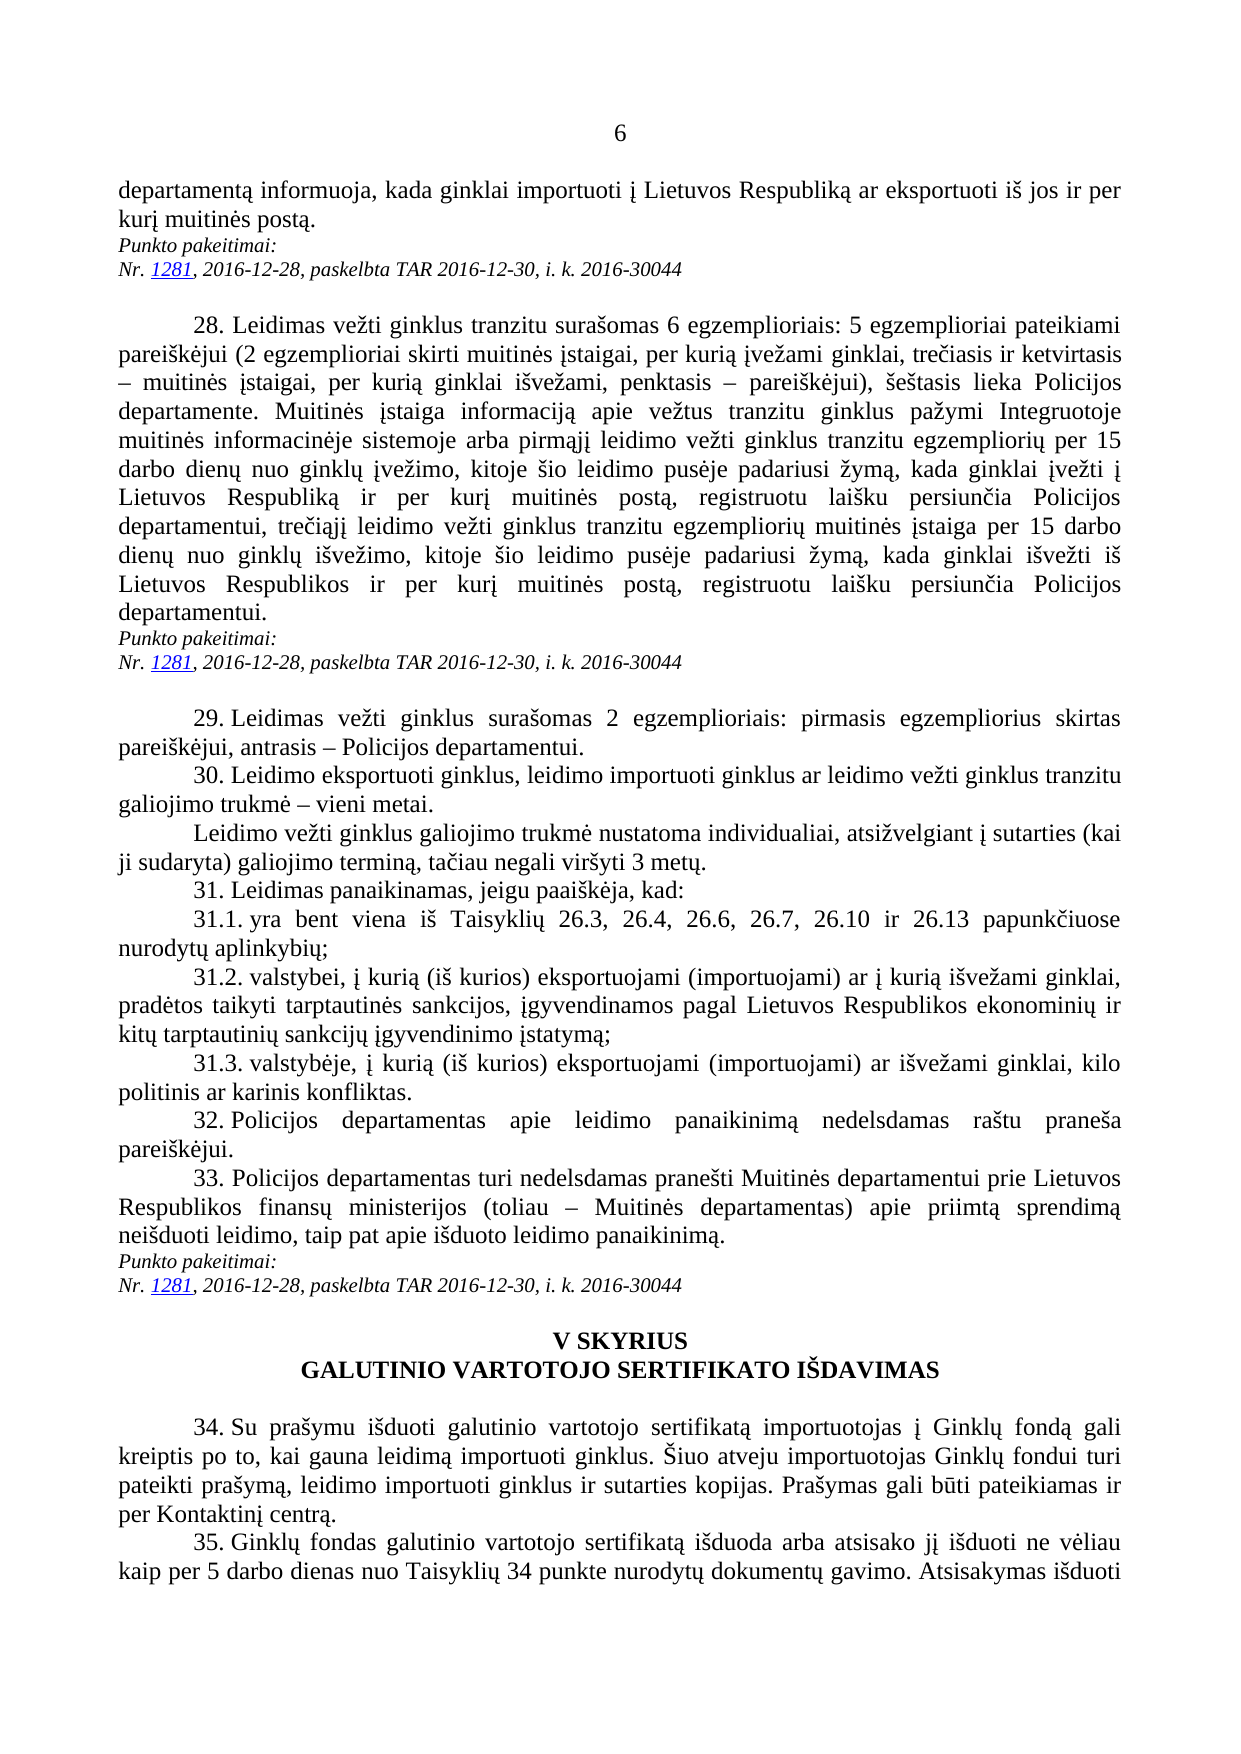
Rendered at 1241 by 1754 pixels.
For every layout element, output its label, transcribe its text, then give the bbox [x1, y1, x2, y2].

text Nr. 1281, 2016-12-28, paskelbta TAR 2016-12-30, i. k. 2016-30044 [118, 650, 1122, 674]
text 31.2. valstybei, į kurią (iš kurios) eksportuojami (importuojami) ar į kurią išvežami ginklai, pradėtos taikyti tarptautinės sankcijos, įgyvendinamos pagal Lietuvos Respublikos ekonominių ir kitų tarptautinių sankcijų įgyvendinimo įstatymą; [118, 962, 1122, 1048]
text 34. Su prašymu išduoti galutinio vartotojo sertifikatą importuotojas į Ginklų fondą gali kreiptis po to, kai gauna leidimą importuoti ginklus. Šiuo atveju importuotojas Ginklų fondui turi pateikti prašymą, leidimo importuoti ginklus ir sutarties kopijas. Prašymas gali būti pateikiamas ir per Kontaktinį centrą. [118, 1412, 1122, 1527]
text 31.3. valstybėje, į kurią (iš kurios) eksportuojami (importuojami) ar išvežami ginklai, kilo politinis ar karinis konfliktas. [118, 1048, 1122, 1106]
text Nr. 1281, 2016-12-28, paskelbta TAR 2016-12-30, i. k. 2016-30044 [118, 257, 1122, 281]
text 31.1. yra bent viena iš Taisyklių 26.3, 26.4, 26.6, 26.7, 26.10 ir 26.13 papunkčiuose nurodytų aplinkybių; [118, 904, 1122, 962]
text Punkto pakeitimai: [118, 1249, 1122, 1273]
text 35. Ginklų fondas galutinio vartotojo sertifikatą išduoda arba atsisako jį išduoti ne vėliau kaip per 5 darbo dienas nuo Taisyklių 34 punkte nurodytų dokumentų gavimo. Atsisakymas išduoti [118, 1527, 1122, 1585]
text 28. Leidimas vežti ginklus tranzitu surašomas 6 egzemplioriais: 5 egzemplioriai pateikiami pareiškėjui (2 egzemplioriai skirti muitinės įstaigai, per kurią įvežami ginklai, trečiasis ir ketvirtasis – muitinės įstaigai, per kurią ginklai išvežami, penktasis – pareiškėjui), šeštasis lieka Policijos departamente. Muitinės įstaiga informaciją apie vežtus tranzitu ginklus pažymi Integruotoje muitinės informacinėje sistemoje arba pirmąjį leidimo vežti ginklus tranzitu egzempliorių per 15 darbo dienų nuo ginklų įvežimo, kitoje šio leidimo pusėje padariusi žymą, kada ginklai įvežti į Lietuvos Respubliką ir per kurį muitinės postą, registruotu laišku persiunčia Policijos departamentui, trečiąjį leidimo vežti ginklus tranzitu egzempliorių muitinės įstaiga per 15 darbo dienų nuo ginklų išvežimo, kitoje šio leidimo pusėje padariusi žymą, kada ginklai išvežti iš Lietuvos Respublikos ir per kurį muitinės postą, registruotu laišku persiunčia Policijos departamentui. [118, 310, 1122, 626]
text GALUTINIO VARTOTOJO SERTIFIKATO IŠDAVIMAS [118, 1355, 1122, 1384]
text 31. Leidimas panaikinamas, jeigu paaiškėja, kad: [118, 876, 1122, 904]
text 30. Leidimo eksportuoti ginklus, leidimo importuoti ginklus ar leidimo vežti ginklus tranzitu galiojimo trukmė – vieni metai. [118, 761, 1122, 818]
text 29. Leidimas vežti ginklus surašomas 2 egzemplioriais: pirmasis egzempliorius skirtas pareiškėjui, antrasis – Policijos departamentui. [118, 703, 1122, 761]
text V SKYRIUS [118, 1326, 1122, 1355]
text Punkto pakeitimai: [118, 233, 1122, 257]
text 32. Policijos departamentas apie leidimo panaikinimą nedelsdamas raštu praneša pareiškėjui. [118, 1106, 1122, 1163]
text Punkto pakeitimai: [118, 626, 1122, 650]
text Leidimo vežti ginklus galiojimo trukmė nustatoma individualiai, atsižvelgiant į sutarties (kai ji sudaryta) galiojimo terminą, tačiau negali viršyti 3 metų. [118, 818, 1122, 876]
text departamentą informuoja, kada ginklai importuoti į Lietuvos Respubliką ar eksportuoti iš jos ir per kurį muitinės postą. [118, 176, 1122, 233]
text Nr. 1281, 2016-12-28, paskelbta TAR 2016-12-30, i. k. 2016-30044 [118, 1273, 1122, 1297]
text 33. Policijos departamentas turi nedelsdamas pranešti Muitinės departamentui prie Lietuvos Respublikos finansų ministerijos (toliau – Muitinės departamentas) apie priimtą sprendimą neišduoti leidimo, taip pat apie išduoto leidimo panaikinimą. [118, 1163, 1122, 1249]
